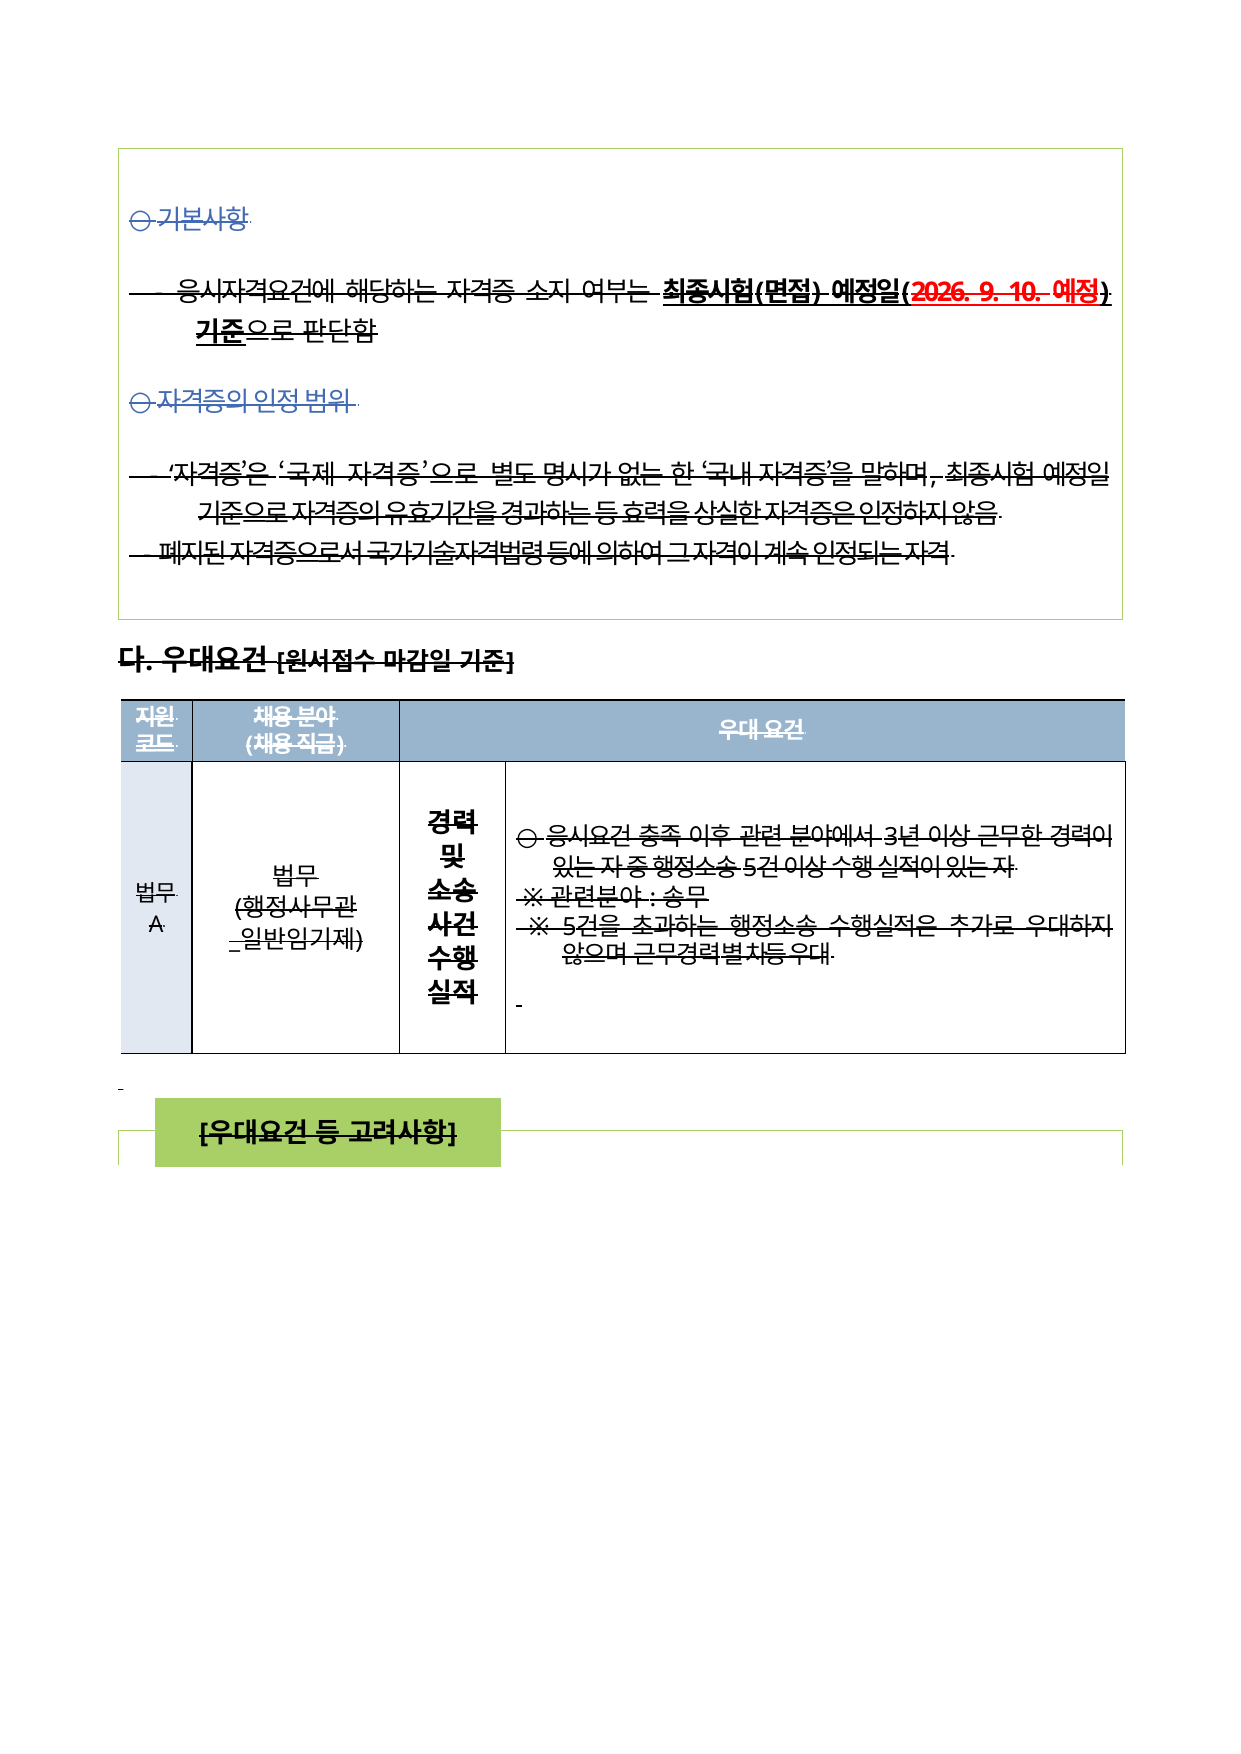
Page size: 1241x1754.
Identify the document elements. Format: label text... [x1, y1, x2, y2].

table_cell ○ 기본사항 - 응시자격요건에 해당하는 자격증 소지 여부는 최종시험(면접) 예정일(2026. 9. 10. 예정) 기준으로 판단함 ○ 자격증의 인정 범위 - ‘자격증’은 ‘국제 자격증’으로 별도 명시가 없는 한 ‘국내 자격증’을 말하며, 최종시험 예정일 기준으로 자격증의 유효기간을 경과하는 등 효력을 상실한 자격증은 인정하지 않음 - 폐지된 자격증으로서 국가기술자격법령 등에 의하여 그 자격이 계속 인정되는 자격 [119, 149, 1122, 619]
table_header 지원 코드 [121, 701, 192, 761]
table_cell 법무A [121, 762, 191, 1053]
table_cell [119, 1131, 154, 1165]
table_cell [501, 1131, 1122, 1165]
table_cell 법무 (행정사무관 _일반임기제) [193, 762, 399, 1053]
text 다. 우대요건 [원서접수 마감일 기준] [118, 636, 1122, 678]
table_header [501, 1098, 1122, 1130]
table_header [우대요건 등 고려사항] [155, 1098, 501, 1165]
table_cell ○ 응시요건 충족 이후 관련 분야에서 3년 이상 근무한 경력이 있는 자 중 행정소송 5건 이상 수행 실적이 있는 자 ※ 관련분야 : 송무 ※ 5건을 초과하는 행정소송 수행실적은 추가로 우대하지 않으며 근무경력별 차등 우대 [506, 762, 1125, 1053]
table_header 우대 요건 [400, 701, 1125, 761]
table_cell 경력 및 소송 사건 수행 실적 [400, 762, 505, 1053]
table_header [118, 1098, 154, 1130]
table_header 채용 분야 (채용 직급) [193, 701, 399, 761]
